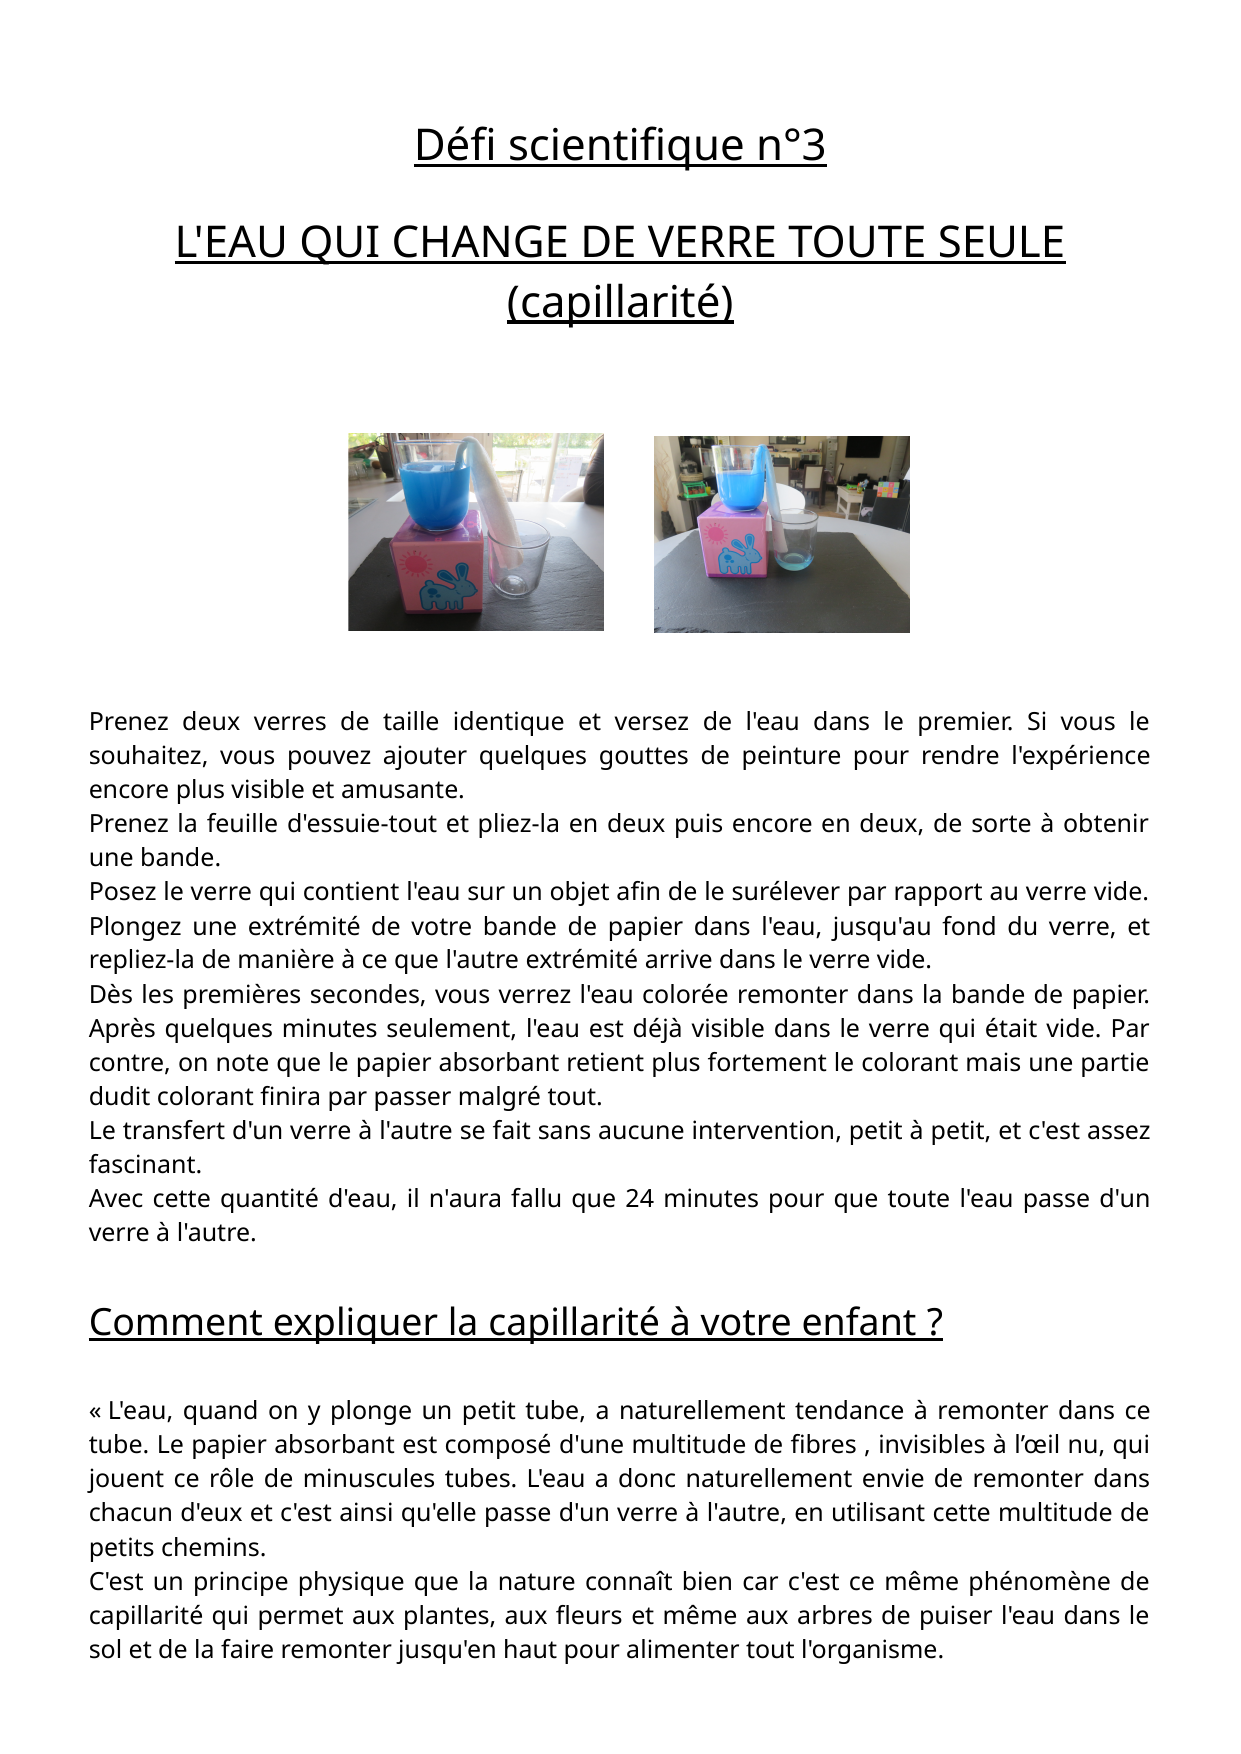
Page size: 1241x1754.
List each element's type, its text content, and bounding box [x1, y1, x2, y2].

subtitle L'EAU QUI CHANGE DE VERRE TOUTE SEULE (capillarité) [88, 211, 1152, 330]
text Comment expliquer la capillarité à votre enfant ? [88, 1295, 1152, 1346]
text Posez le verre qui contient l'eau sur un objet afin de le surélever par rapport au verre vide. Plongez une extrémité de votre bande de papier dans l'eau, jusqu'au fond du verre, et repliez-la de manière à ce que l'autre extrémité arrive dans le verre vide. [88, 874, 1152, 976]
text Prenez deux verres de taille identique et versez de l'eau dans le premier. Si vous le souhaitez, vous pouvez ajouter quelques gouttes de peinture pour rendre l'expérience encore plus visible et amusante. [88, 704, 1152, 806]
text Prenez la feuille d'essuie-tout et pliez-la en deux puis encore en deux, de sorte à obtenir une bande. [88, 806, 1152, 874]
text C'est un principe physique que la nature connaît bien car c'est ce même phénomène de capillarité qui permet aux plantes, aux fleurs et même aux arbres de puiser l'eau dans le sol et de la faire remonter jusqu'en haut pour alimenter tout l'organisme. [88, 1563, 1152, 1665]
text Dès les premières secondes, vous verrez l'eau colorée remonter dans la bande de papier. Après quelques minutes seulement, l'eau est déjà visible dans le verre qui était vide. Par contre, on note que le papier absorbant retient plus fortement le colorant mais une partie dudit colorant finira par passer malgré tout. [88, 976, 1152, 1112]
subtitle Défi scientifique n°3 [88, 113, 1152, 173]
text Le transfert d'un verre à l'autre se fait sans aucune intervention, petit à petit, et c'est assez fascinant. [88, 1112, 1152, 1181]
picture [348, 433, 604, 631]
text « L'eau, quand on y plonge un petit tube, a naturellement tendance à remonter dans ce tube. Le papier absorbant est composé d'une multitude de fibres , invisibles à l’œil nu, qui jouent ce rôle de minuscules tubes. L'eau a donc naturellement envie de remonter dans chacun d'eux et c'est ainsi qu'elle passe d'un verre à l'autre, en utilisant cette multitude de petits chemins. [88, 1393, 1152, 1563]
picture [654, 436, 910, 633]
text Avec cette quantité d'eau, il n'aura fallu que 24 minutes pour que toute l'eau passe d'un verre à l'autre. [88, 1181, 1152, 1249]
